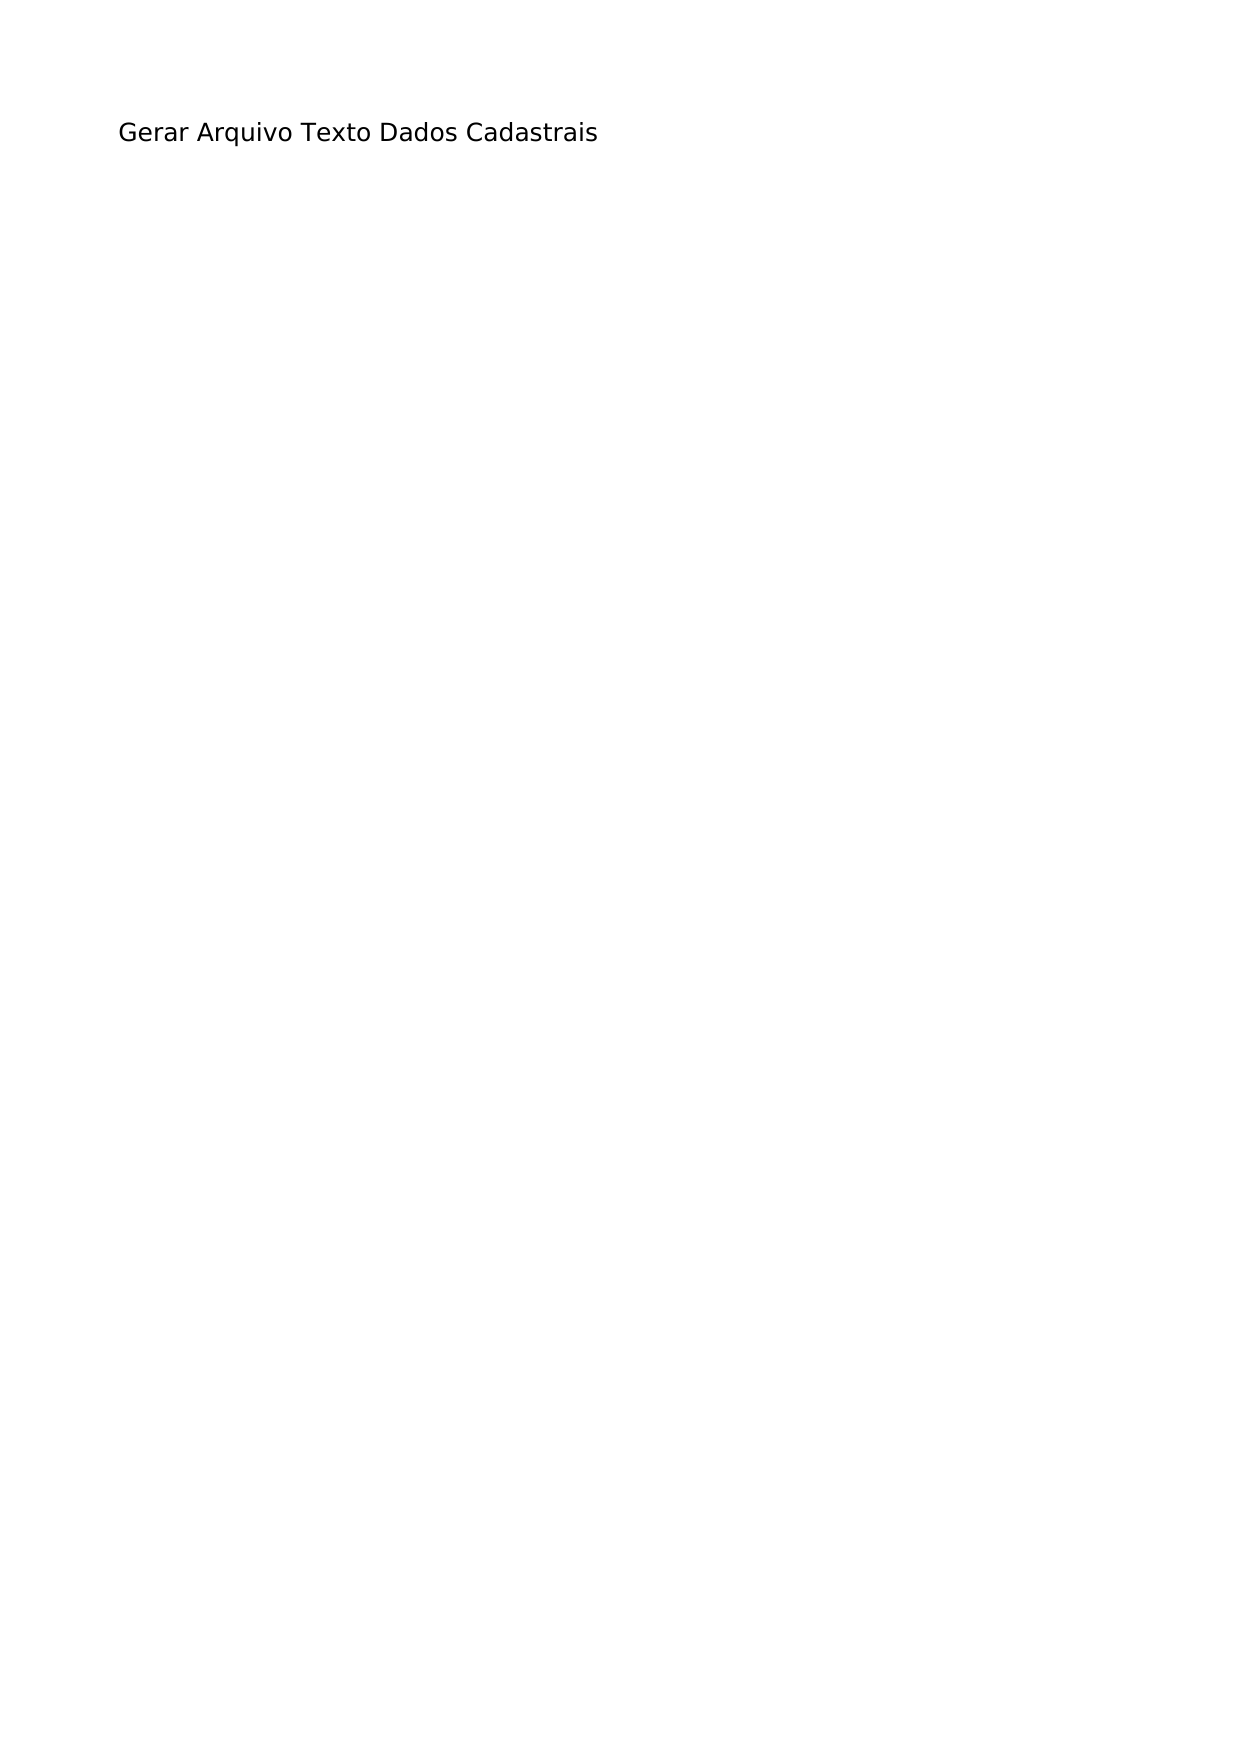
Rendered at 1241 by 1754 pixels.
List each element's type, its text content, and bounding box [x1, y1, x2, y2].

text Gerar Arquivo Texto Dados Cadastrais [118, 118, 1122, 147]
